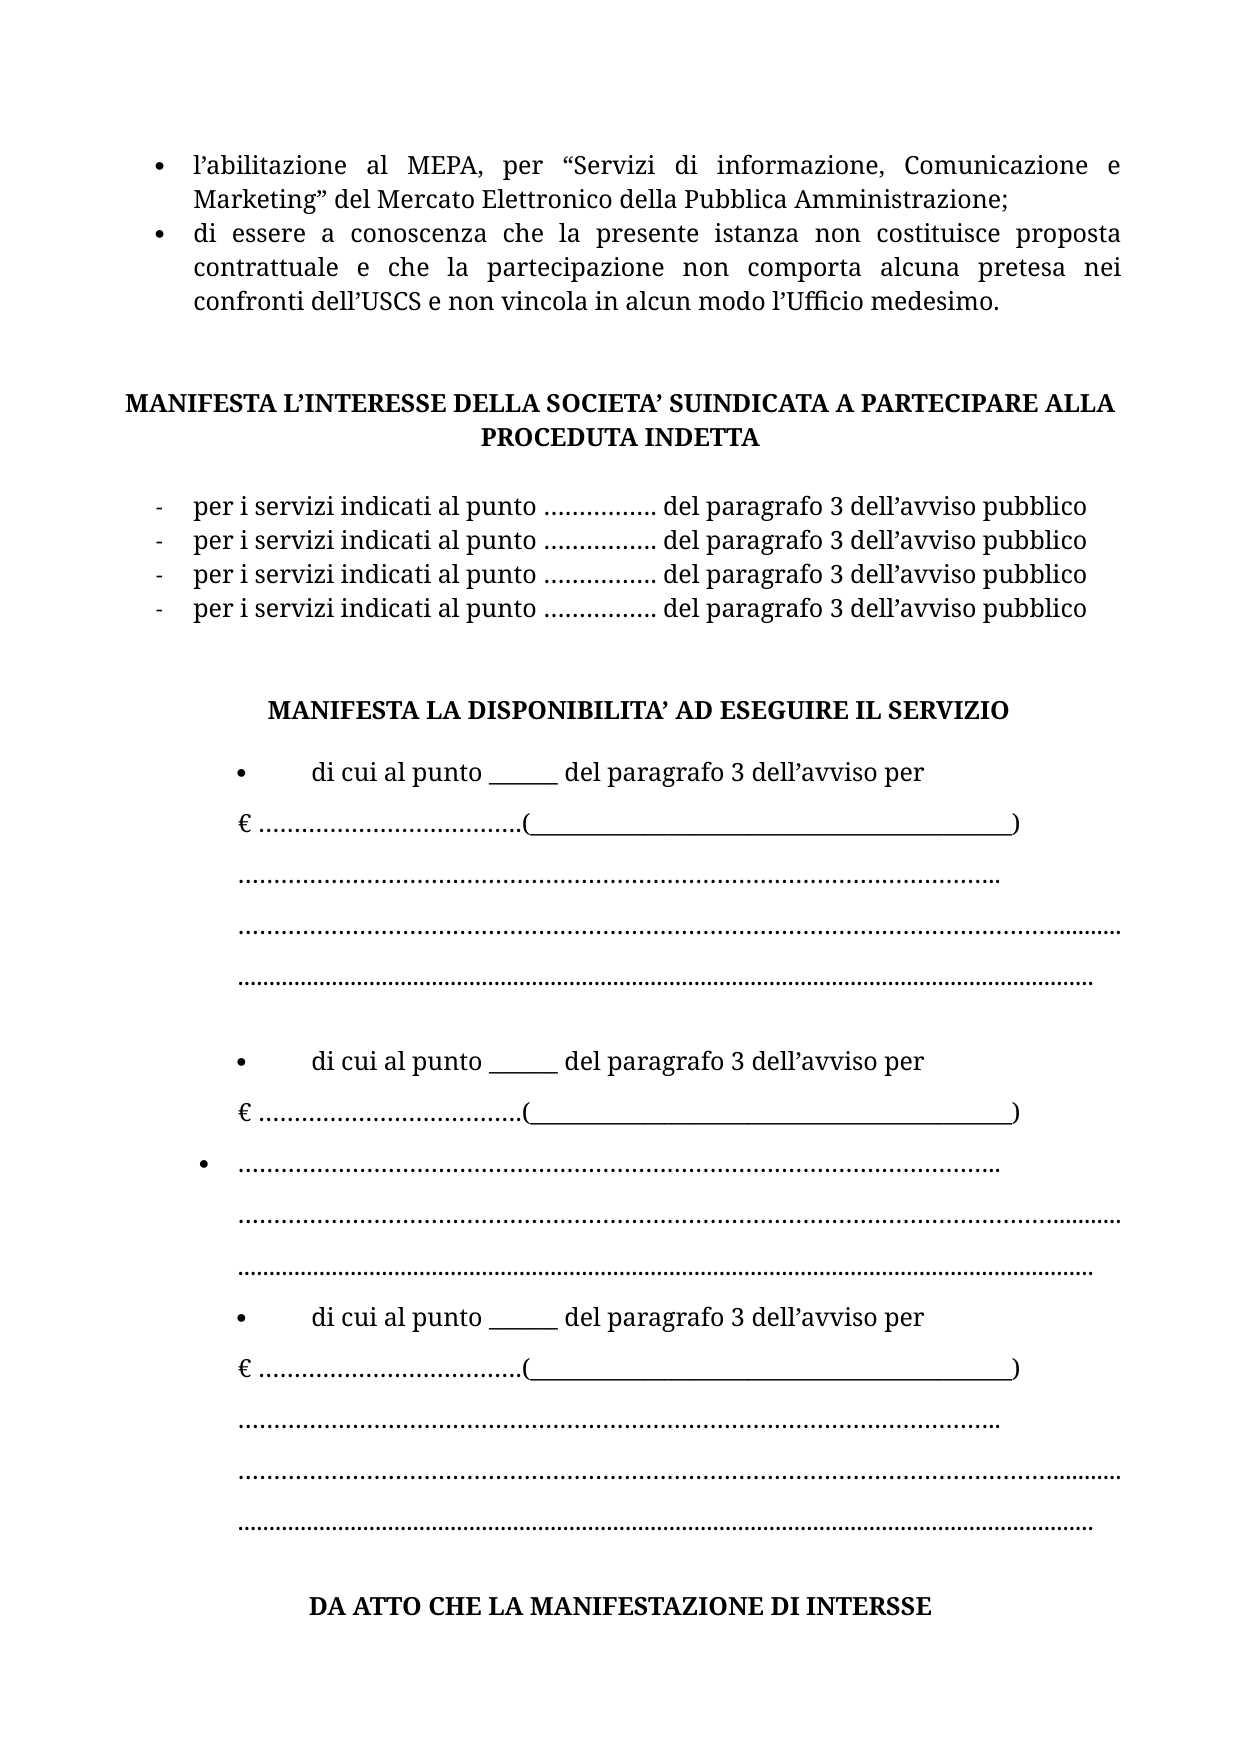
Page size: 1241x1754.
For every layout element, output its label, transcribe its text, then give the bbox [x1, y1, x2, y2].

text MANIFESTA L’INTERESSE DELLA SOCIETA’ SUINDICATA A PARTECIPARE ALLA PROCEDUTA INDETTA [118, 386, 1122, 454]
list per i servizi indicati al punto ……………. del paragrafo 3 dell’avviso pubblico [156, 590, 1122, 624]
text ……………………………………………………………………………………………..…………………………………………………………………………………………………….................................................................................................................................................... [237, 1401, 1122, 1537]
text € ……………………………….(__________________________________________) [237, 1095, 1122, 1129]
text € ……………………………….(__________________________________________) [237, 1350, 1122, 1384]
text € ……………………………….(__________________________________________) [237, 806, 1122, 840]
list di cui al punto ______ del paragrafo 3 dell’avviso per [237, 1299, 1122, 1333]
list di essere a conoscenza che la presente istanza non costituisce proposta contrattuale e che la partecipazione non comporta alcuna pretesa nei confronti dell’USCS e non vincola in alcun modo l’Ufficio medesimo. [156, 216, 1122, 318]
list di cui al punto ______ del paragrafo 3 dell’avviso per [237, 1044, 1122, 1078]
list ……………………………………………………………………………………………..…………………………………………………………………………………………………….................................................................................................................................................... [200, 1146, 1122, 1282]
list di cui al punto ______ del paragrafo 3 dell’avviso per [237, 755, 1122, 789]
list l’abilitazione al MEPA, per “Servizi di informazione, Comunicazione e Marketing” del Mercato Elettronico della Pubblica Amministrazione; [156, 148, 1122, 216]
list per i servizi indicati al punto ……………. del paragrafo 3 dell’avviso pubblico [156, 556, 1122, 590]
list per i servizi indicati al punto ……………. del paragrafo 3 dell’avviso pubblico [156, 488, 1122, 522]
text ……………………………………………………………………………………………..…………………………………………………………………………………………………….................................................................................................................................................... [237, 857, 1122, 993]
text MANIFESTA LA DISPONIBILITA’ AD ESEGUIRE IL SERVIZIO [156, 693, 1122, 727]
text DA ATTO CHE LA MANIFESTAZIONE DI INTERSSE [118, 1588, 1122, 1622]
list per i servizi indicati al punto ……………. del paragrafo 3 dell’avviso pubblico [156, 522, 1122, 556]
